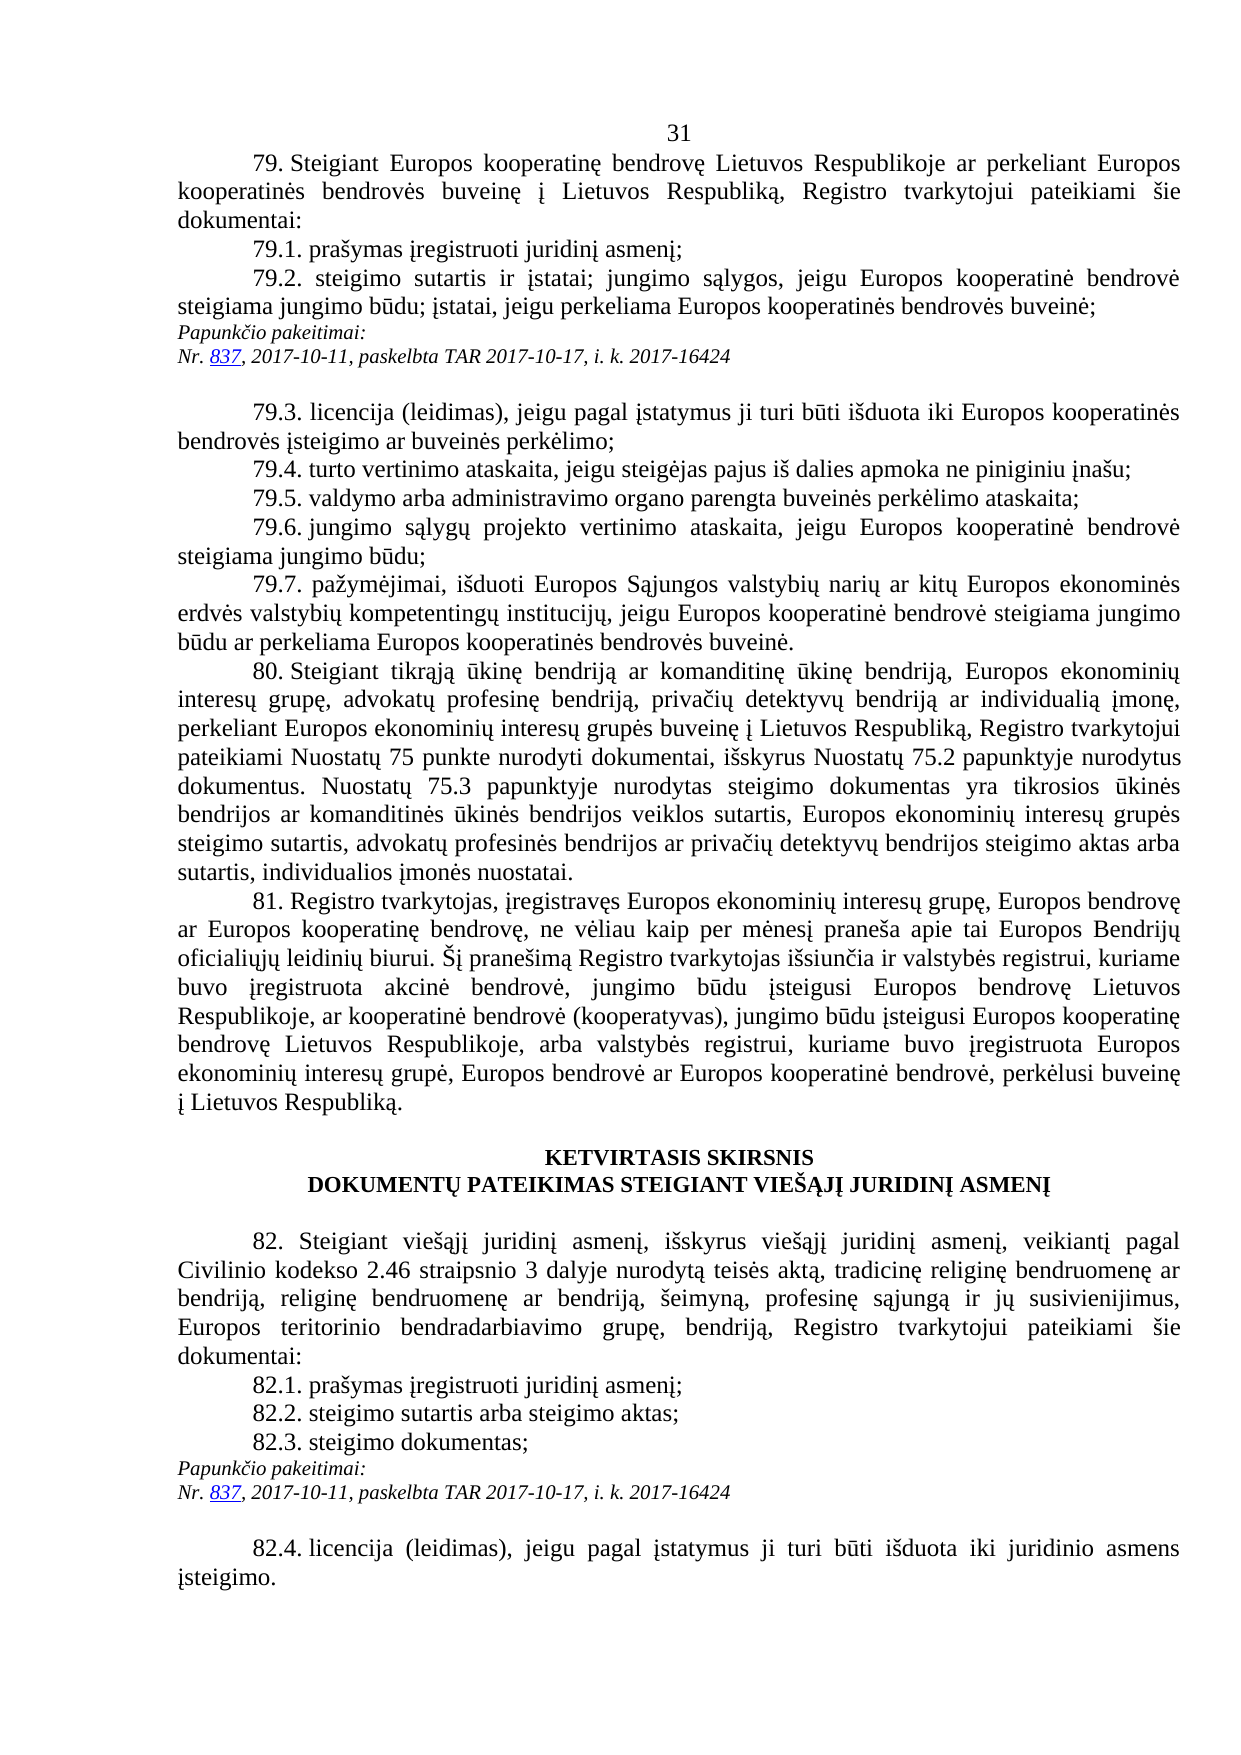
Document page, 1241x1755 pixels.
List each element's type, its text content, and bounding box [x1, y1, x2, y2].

text Nr. 837, 2017-10-11, paskelbta TAR 2017-10-17, i. k. 2017-16424 [177, 1480, 1181, 1504]
text KETVIRTASIS SKIRSNIS [177, 1144, 1181, 1171]
text 79.7. pažymėjimai, išduoti Europos Sąjungos valstybių narių ar kitų Europos ekonominės erdvės valstybių kompetentingų institucijų, jeigu Europos kooperatinė bendrovė steigiama jungimo būdu ar perkeliama Europos kooperatinės bendrovės buveinė. [177, 569, 1181, 656]
text 79.3. licencija (leidimas), jeigu pagal įstatymus ji turi būti išduota iki Europos kooperatinės bendrovės įsteigimo ar buveinės perkėlimo; [177, 397, 1181, 454]
text 79.1. prašymas įregistruoti juridinį asmenį; [177, 234, 1181, 263]
text Nr. 837, 2017-10-11, paskelbta TAR 2017-10-17, i. k. 2017-16424 [177, 344, 1181, 368]
text 79. Steigiant Europos kooperatinę bendrovę Lietuvos Respublikoje ar perkeliant Europos kooperatinės bendrovės buveinę į Lietuvos Respubliką, Registro tvarkytojui pateikiami šie dokumentai: [177, 148, 1181, 234]
text 81. Registro tvarkytojas, įregistravęs Europos ekonominių interesų grupę, Europos bendrovę ar Europos kooperatinę bendrovę, ne vėliau kaip per mėnesį praneša apie tai Europos Bendrijų oficialiųjų leidinių biurui. Šį pranešimą Registro tvarkytojas išsiunčia ir valstybės registrui, kuriame buvo įregistruota akcinė bendrovė, jungimo būdu įsteigusi Europos bendrovę Lietuvos Respublikoje, ar kooperatinė bendrovė (kooperatyvas), jungimo būdu įsteigusi Europos kooperatinę bendrovę Lietuvos Respublikoje, arba valstybės registrui, kuriame buvo įregistruota Europos ekonominių interesų grupė, Europos bendrovė ar Europos kooperatinė bendrovė, perkėlusi buveinę į Lietuvos Respubliką. [177, 886, 1181, 1116]
text 82.4. licencija (leidimas), jeigu pagal įstatymus ji turi būti išduota iki juridinio asmens įsteigimo. [177, 1533, 1181, 1590]
text Papunkčio pakeitimai: [177, 1456, 1181, 1480]
text 82.3. steigimo dokumentas; [177, 1427, 1181, 1456]
text 79.2. steigimo sutartis ir įstatai; jungimo sąlygos, jeigu Europos kooperatinė bendrovė steigiama jungimo būdu; įstatai, jeigu perkeliama Europos kooperatinės bendrovės buveinė; [177, 263, 1181, 320]
text 79.5. valdymo arba administravimo organo parengta buveinės perkėlimo ataskaita; [177, 483, 1181, 512]
text 79.6. jungimo sąlygų projekto vertinimo ataskaita, jeigu Europos kooperatinė bendrovė steigiama jungimo būdu; [177, 512, 1181, 569]
text 80. Steigiant tikrąją ūkinę bendriją ar komanditinę ūkinę bendriją, Europos ekonominių interesų grupę, advokatų profesinę bendriją, privačių detektyvų bendriją ar individualią įmonę, perkeliant Europos ekonominių interesų grupės buveinę į Lietuvos Respubliką, Registro tvarkytojui pateikiami Nuostatų 75 punkte nurodyti dokumentai, išskyrus Nuostatų 75.2 papunktyje nurodytus dokumentus. Nuostatų 75.3 papunktyje nurodytas steigimo dokumentas yra tikrosios ūkinės bendrijos ar komanditinės ūkinės bendrijos veiklos sutartis, Europos ekonominių interesų grupės steigimo sutartis, advokatų profesinės bendrijos ar privačių detektyvų bendrijos steigimo aktas arba sutartis, individualios įmonės nuostatai. [177, 656, 1181, 886]
text 82.1. prašymas įregistruoti juridinį asmenį; [177, 1370, 1181, 1398]
text Papunkčio pakeitimai: [177, 320, 1181, 344]
text DOKUMENTŲ PATEIKIMAS STEIGIANT VIEŠĄJĮ JURIDINĮ ASMENĮ [177, 1171, 1181, 1197]
text 79.4. turto vertinimo ataskaita, jeigu steigėjas pajus iš dalies apmoka ne piniginiu įnašu; [177, 454, 1181, 483]
text 82. Steigiant viešąjį juridinį asmenį, išskyrus viešąjį juridinį asmenį, veikiantį pagal Civilinio kodekso 2.46 straipsnio 3 dalyje nurodytą teisės aktą, tradicinę religinę bendruomenę ar bendriją, religinę bendruomenę ar bendriją, šeimyną, profesinę sąjungą ir jų susivienijimus, Europos teritorinio bendradarbiavimo grupę, bendriją, Registro tvarkytojui pateikiami šie dokumentai: [177, 1226, 1181, 1370]
text 82.2. steigimo sutartis arba steigimo aktas; [177, 1398, 1181, 1427]
